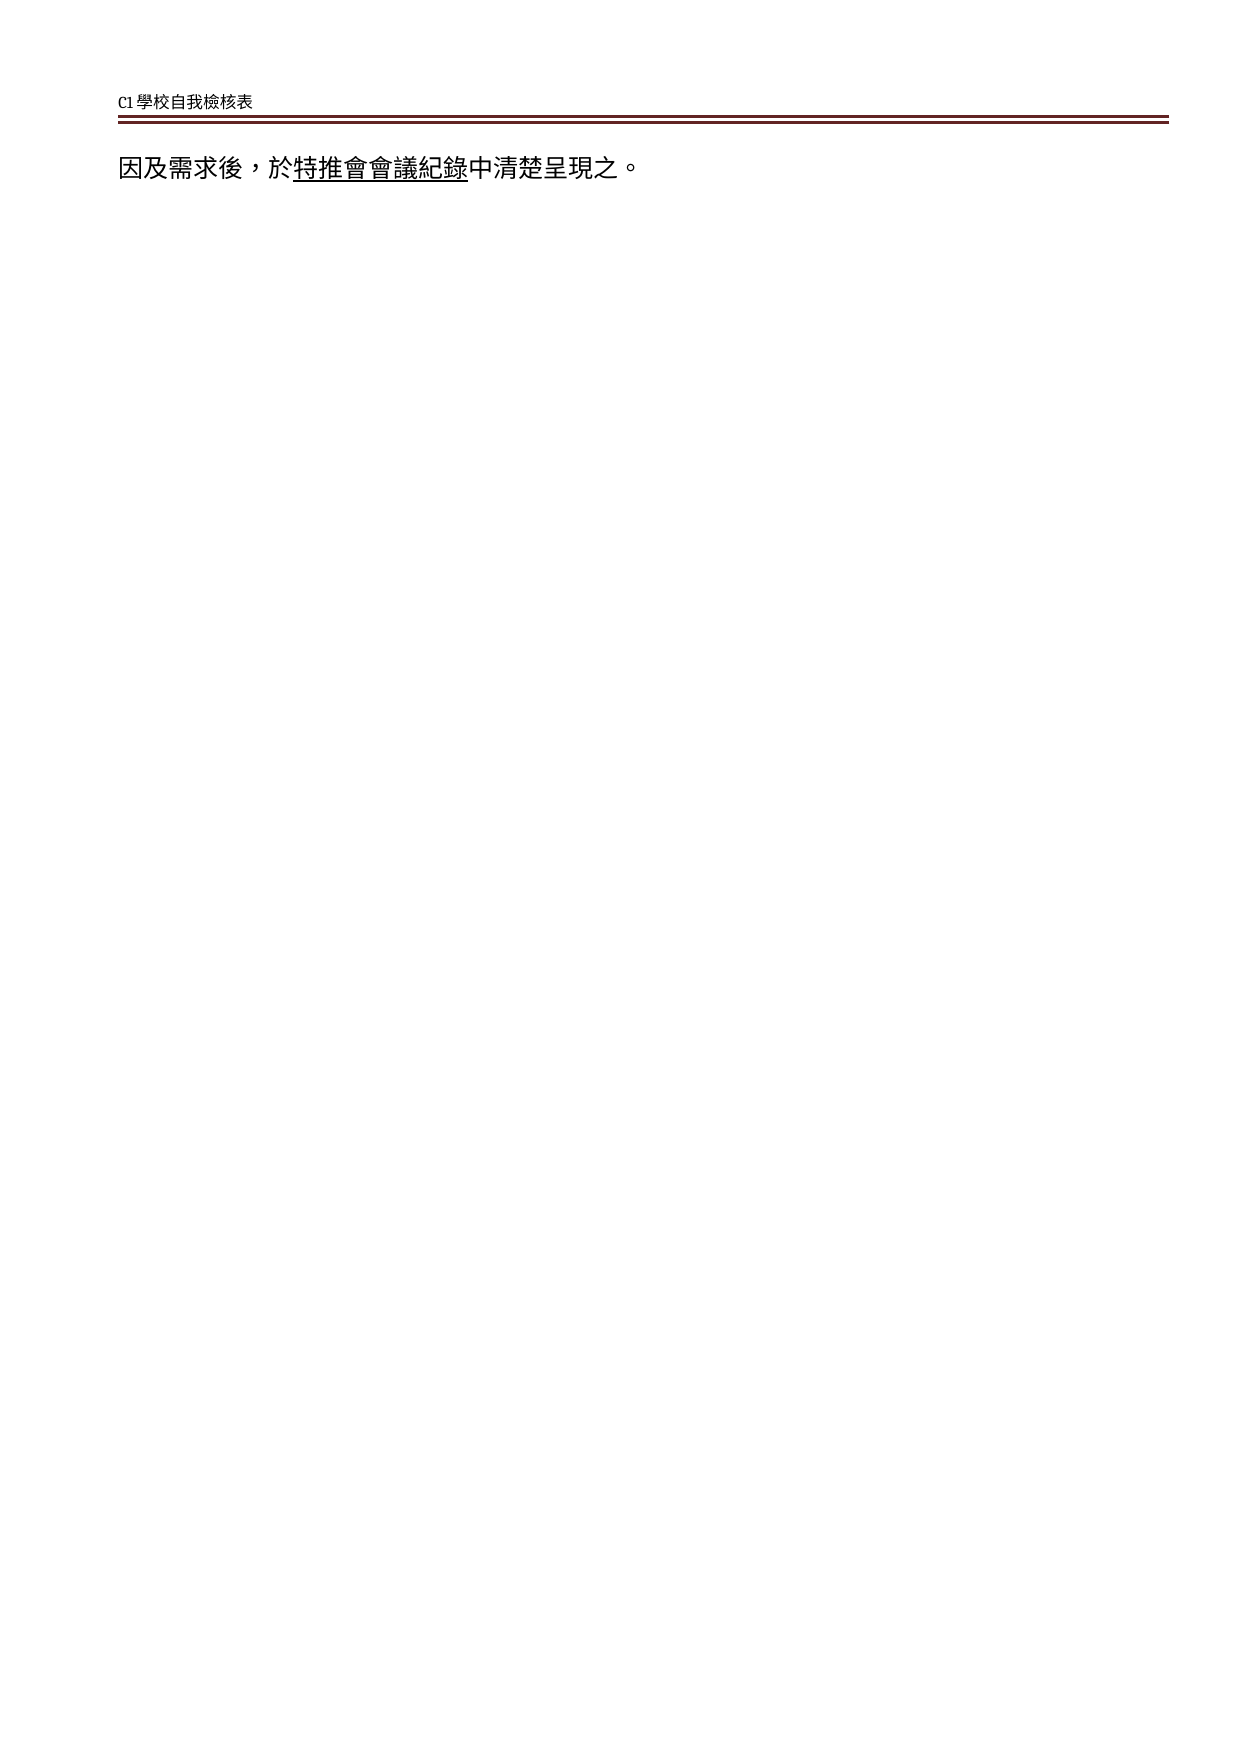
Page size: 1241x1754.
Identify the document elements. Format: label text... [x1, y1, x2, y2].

text 因及需求後，於特推會會議紀錄中清楚呈現之。 [118, 125, 1169, 188]
